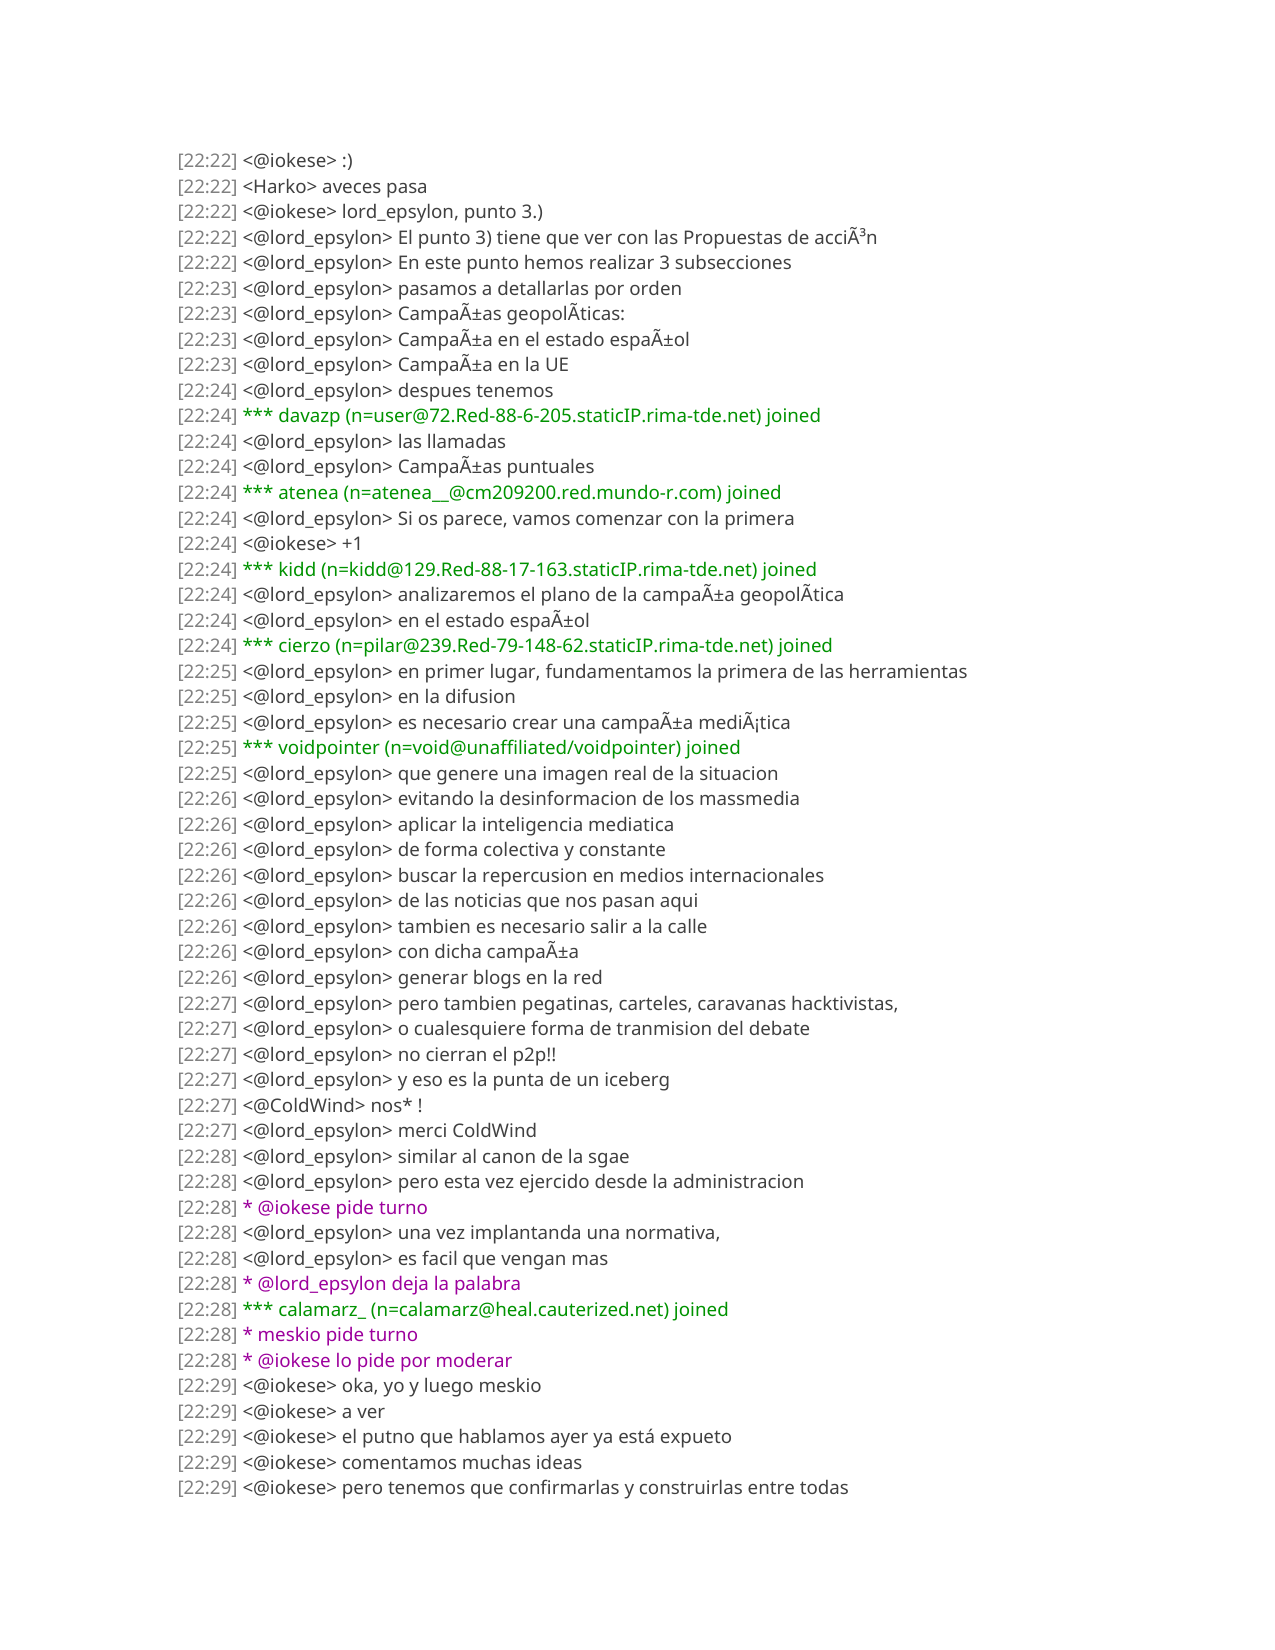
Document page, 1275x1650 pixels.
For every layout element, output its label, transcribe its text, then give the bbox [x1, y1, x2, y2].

text [22:29] <@iokese> el putno que hablamos ayer ya está expueto [177, 1424, 1098, 1449]
text [22:22] <@iokese> lord_epsylon, punto 3.) [177, 199, 1098, 224]
text [22:26] <@lord_epsylon> tambien es necesario salir a la calle [177, 913, 1098, 939]
text [22:24] <@lord_epsylon> analizaremos el plano de la campaÃ±a geopolÃ­tica [177, 581, 1098, 607]
text [22:24] <@lord_epsylon> en el estado espaÃ±ol [177, 607, 1098, 632]
text [22:28] <@lord_epsylon> similar al canon de la sgae [177, 1143, 1098, 1168]
text [22:24] <@lord_epsylon> las llamadas [177, 428, 1098, 454]
text [22:23] <@lord_epsylon> pasamos a detallarlas por orden [177, 275, 1098, 301]
text [22:24] <@lord_epsylon> despues tenemos [177, 377, 1098, 403]
text [22:27] <@lord_epsylon> pero tambien pegatinas, carteles, caravanas hacktivistas, [177, 990, 1098, 1015]
text [22:26] <@lord_epsylon> de las noticias que nos pasan aqui [177, 888, 1098, 913]
text [22:24] *** davazp (n=user@72.Red-88-6-205.staticIP.rima-tde.net) joined [177, 403, 1098, 428]
text [22:25] <@lord_epsylon> es necesario crear una campaÃ±a mediÃ¡tica [177, 709, 1098, 734]
text [22:26] <@lord_epsylon> buscar la repercusion en medios internacionales [177, 862, 1098, 888]
text [22:27] <@lord_epsylon> merci ColdWind [177, 1117, 1098, 1143]
text [22:26] <@lord_epsylon> de forma colectiva y constante [177, 837, 1098, 862]
text [22:27] <@ColdWind> nos* ! [177, 1092, 1098, 1117]
text [22:27] <@lord_epsylon> no cierran el p2p!! [177, 1041, 1098, 1066]
text [22:27] <@lord_epsylon> y eso es la punta de un iceberg [177, 1066, 1098, 1092]
text [22:29] <@iokese> comentamos muchas ideas [177, 1449, 1098, 1475]
text [22:29] <@iokese> a ver [177, 1398, 1098, 1424]
text [22:28] *** calamarz_ (n=calamarz@heal.cauterized.net) joined [177, 1296, 1098, 1322]
text [22:28] * @iokese lo pide por moderar [177, 1347, 1098, 1373]
text [22:24] <@lord_epsylon> CampaÃ±as puntuales [177, 454, 1098, 479]
text [22:22] <@lord_epsylon> En este punto hemos realizar 3 subsecciones [177, 250, 1098, 275]
text [22:24] *** cierzo (n=pilar@239.Red-79-148-62.staticIP.rima-tde.net) joined [177, 632, 1098, 658]
text [22:28] <@lord_epsylon> una vez implantanda una normativa, [177, 1219, 1098, 1245]
text [22:22] <@lord_epsylon> El punto 3) tiene que ver con las Propuestas de acciÃ³n [177, 224, 1098, 250]
text [22:22] <Harko> aveces pasa [177, 173, 1098, 199]
text [22:25] <@lord_epsylon> que genere una imagen real de la situacion [177, 760, 1098, 786]
text [22:28] <@lord_epsylon> es facil que vengan mas [177, 1245, 1098, 1271]
text [22:29] <@iokese> oka, yo y luego meskio [177, 1373, 1098, 1398]
text [22:26] <@lord_epsylon> aplicar la inteligencia mediatica [177, 811, 1098, 837]
text [22:25] <@lord_epsylon> en la difusion [177, 683, 1098, 709]
text [22:23] <@lord_epsylon> CampaÃ±a en la UE [177, 352, 1098, 377]
text [22:27] <@lord_epsylon> o cualesquiere forma de tranmision del debate [177, 1015, 1098, 1041]
text [22:26] <@lord_epsylon> con dicha campaÃ±a [177, 939, 1098, 964]
text [22:24] <@lord_epsylon> Si os parece, vamos comenzar con la primera [177, 505, 1098, 530]
text [22:25] <@lord_epsylon> en primer lugar, fundamentamos la primera de las herramientas [177, 658, 1098, 683]
text [22:23] <@lord_epsylon> CampaÃ±as geopolÃ­ticas: [177, 301, 1098, 326]
text [22:26] <@lord_epsylon> generar blogs en la red [177, 964, 1098, 990]
text [22:28] * @iokese pide turno [177, 1194, 1098, 1219]
text [22:28] * @lord_epsylon deja la palabra [177, 1271, 1098, 1296]
text [22:24] <@iokese> +1 [177, 530, 1098, 556]
text [22:25] *** voidpointer (n=void@unaffiliated/voidpointer) joined [177, 734, 1098, 760]
text [22:24] *** kidd (n=kidd@129.Red-88-17-163.staticIP.rima-tde.net) joined [177, 556, 1098, 581]
text [22:29] <@iokese> pero tenemos que confirmarlas y construirlas entre todas [177, 1475, 1098, 1500]
text [22:22] <@iokese> :) [177, 148, 1098, 173]
text [22:26] <@lord_epsylon> evitando la desinformacion de los massmedia [177, 786, 1098, 811]
text [22:28] <@lord_epsylon> pero esta vez ejercido desde la administracion [177, 1168, 1098, 1194]
text [22:23] <@lord_epsylon> CampaÃ±a en el estado espaÃ±ol [177, 326, 1098, 352]
text [22:24] *** atenea (n=atenea__@cm209200.red.mundo-r.com) joined [177, 479, 1098, 505]
text [22:28] * meskio pide turno [177, 1322, 1098, 1347]
